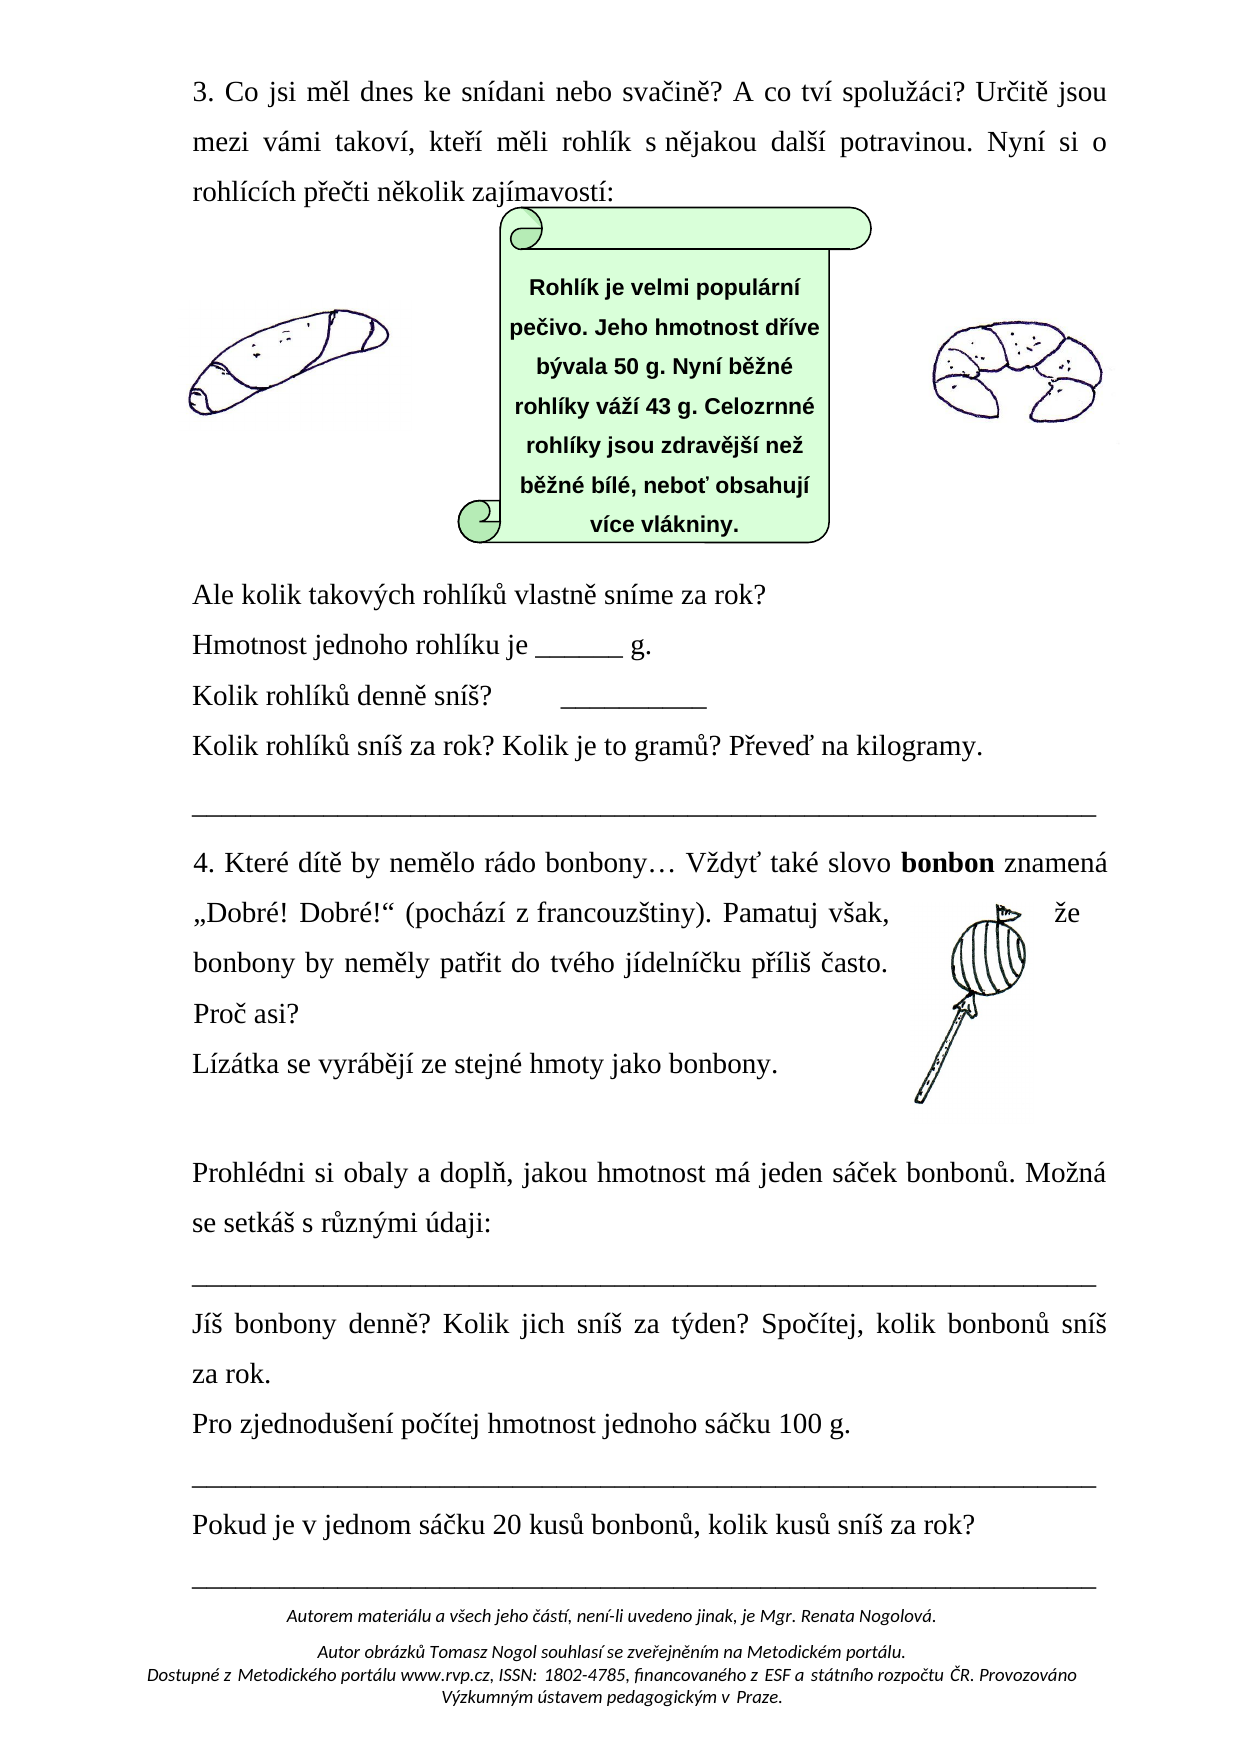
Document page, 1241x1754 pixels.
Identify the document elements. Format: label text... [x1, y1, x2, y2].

text Kolik rohlíků denně sníš? __________ [192, 678, 1107, 711]
text Pro zjednodušení počítej hmotnost jednoho sáčku 100 g. [192, 1407, 1107, 1440]
text Ale kolik takových rohlíků vlastně sníme za rok? [192, 577, 1107, 611]
text ______________________________________________________________ [192, 1457, 1107, 1491]
text ______________________________________________________________ [192, 1558, 1107, 1591]
text Lízátka se vyrábějí ze stejné hmoty jako bonbony. [192, 1046, 908, 1080]
text Hmotnost jednoho rohlíku je ______ g. [192, 627, 1107, 661]
picture [928, 300, 1121, 451]
picture [178, 300, 412, 431]
text ______________________________________________________________ [192, 1256, 1107, 1289]
text Pokud je v jednom sáčku 20 kusů bonbonů, kolik kusů sníš za rok? [192, 1507, 1107, 1541]
text Jíš bonbony denně? Kolik jich sníš za týden? Spočítej, kolik bonbonů sníš za rok. [192, 1306, 1107, 1390]
text Prohlédni si obaly a doplň, jakou hmotnost má jeden sáček bonbonů. Možná se setkáš s různými údaji: [192, 1155, 1107, 1239]
text Kolik rohlíků sníš za rok? Kolik je to gramů? Převeď na kilogramy. [192, 728, 1107, 761]
text ______________________________________________________________ [192, 786, 1107, 820]
text [1035, 1046, 1107, 1080]
list 3. Co jsi měl dnes ke snídani nebo svačině? A co tví spolužáci? Určitě jsou mezi vámi takoví, kteří měli rohlík s nějakou další potravinou. Nyní si o rohlících přečti několik zajímavostí: [155, 74, 1107, 208]
list 4. Které dítě by nemělo rádo bonbony… Vždyť také slovo bonbon znamená „Dobré! Dobré!“ (pochází z francouzštiny). Pamatuj však, že bonbony by neměly patřit do tvého jídelníčku příliš často. Proč asi? [156, 845, 1107, 1126]
picture [910, 902, 1034, 1124]
